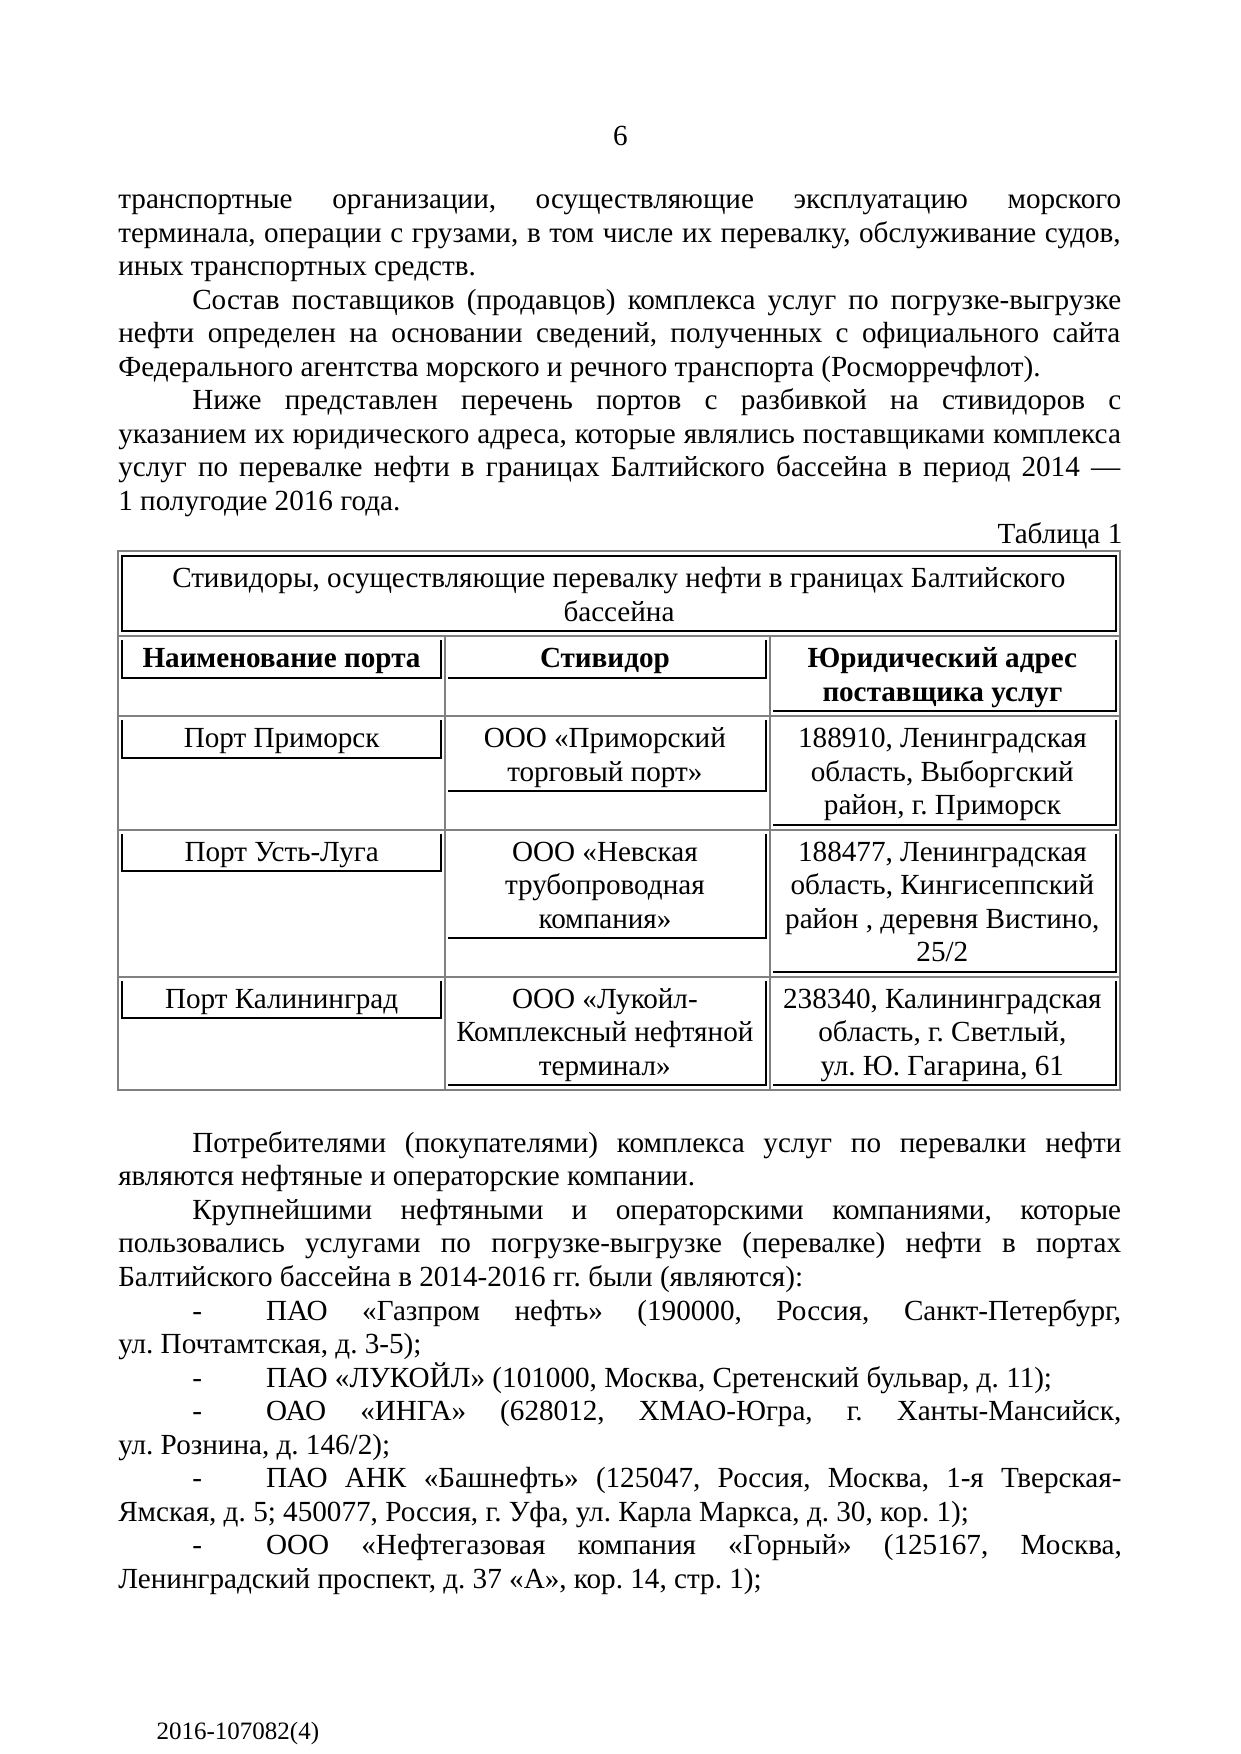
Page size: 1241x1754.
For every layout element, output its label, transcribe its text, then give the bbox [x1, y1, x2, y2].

text Потребителями (покупателями) комплекса услуг по перевалки нефти являются нефтяные и операторские компании. [118, 1125, 1122, 1192]
text Ниже представлен перечень портов с разбивкой на стивидоров с указанием их юридического адреса, которые являлись поставщиками комплекса услуг по перевалке нефти в границах Балтийского бассейна в период 2014 — 1 полугодие 2016 года. [118, 382, 1122, 517]
table_cell Юридический адрес поставщика услуг [771, 637, 1119, 715]
table_cell 238340, Калининградская область, г. Светлый, ул. Ю. Гагарина, 61 [771, 978, 1119, 1089]
text - ПАО «ЛУКОЙЛ» (101000, Москва, Сретенский бульвар, д. 11); [118, 1360, 1122, 1393]
text - ООО «Нефтегазовая компания «Горный» (125167, Москва, Ленинградский проспект, д. 37 «А», кор. 14, стр. 1); [118, 1527, 1122, 1594]
text Таблица 1 [118, 517, 1122, 550]
table_cell ООО «Невская трубопроводная компания» [446, 831, 769, 976]
table_cell ООО «Приморский торговый порт» [446, 717, 769, 829]
table_cell Порт Калининград [119, 978, 444, 1089]
table_cell 188477, Ленинградская область, Кингисеппский район , деревня Вистино, 25/2 [771, 831, 1119, 976]
text Крупнейшими нефтяными и операторскими компаниями, которые пользовались услугами по погрузке-выгрузке (перевалке) нефти в портах Балтийского бассейна в 2014-2016 гг. были (являются): [118, 1192, 1122, 1293]
text - ОАО «ИНГА» (628012, ХМАО-Югра, г. Ханты-Мансийск, ул. Рознина, д. 146/2); [118, 1393, 1122, 1460]
text - ПАО «Газпром нефть» (190000, Россия, Санкт-Петербург, ул. Почтамтская, д. 3-5); [118, 1293, 1122, 1360]
table_cell Стивидор [446, 637, 769, 715]
table_cell Наименование порта [119, 637, 444, 715]
text - транспортные организации, осуществляющие эксплуатацию морского терминала, операции с грузами, в том числе их перевалку, обслуживание судов, иных транспортных средств. [118, 181, 1122, 282]
table_cell ООО «Лукойл-Комплексный нефтяной терминал» [446, 978, 769, 1089]
table_cell 188910, Ленинградская область, Выборгский район, г. Приморск [771, 717, 1119, 829]
table_cell Порт Приморск [119, 717, 444, 829]
table_header Стивидоры, осуществляющие перевалку нефти в границах Балтийского бассейна [119, 552, 1119, 635]
table_cell Порт Усть-Луга [119, 831, 444, 976]
text Состав поставщиков (продавцов) комплекса услуг по погрузке-выгрузке нефти определен на основании сведений, полученных с официального сайта Федерального агентства морского и речного транспорта (Росморречфлот). [118, 282, 1122, 382]
text - ПАО АНК «Башнефть» (125047, Россия, Москва, 1-я Тверская-Ямская, д. 5; 450077, Россия, г. Уфа, ул. Карла Маркса, д. 30, кор. 1); [118, 1460, 1122, 1527]
